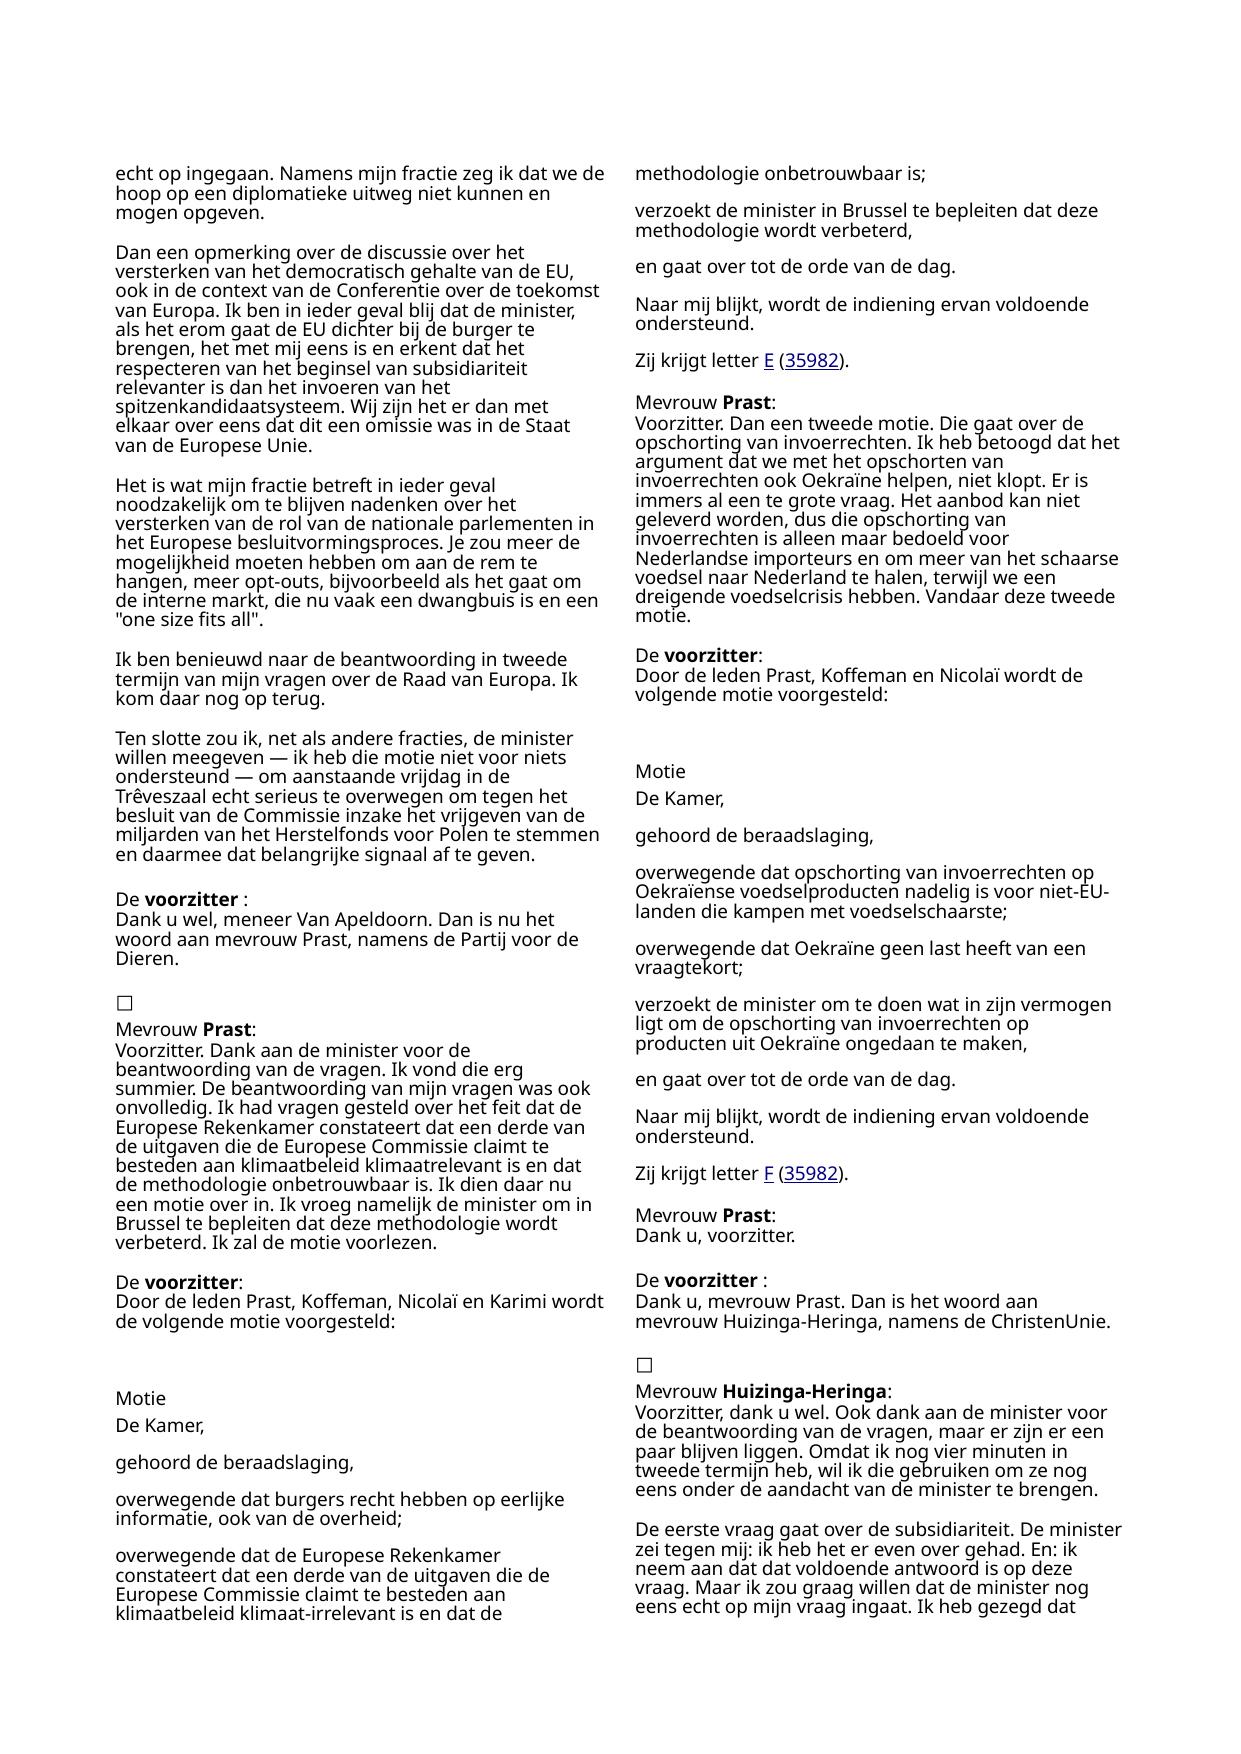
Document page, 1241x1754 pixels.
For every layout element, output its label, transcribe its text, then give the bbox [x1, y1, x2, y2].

text Zij krijgt letter F (35982). [635, 1165, 1125, 1184]
text Motie [635, 758, 1125, 784]
text De voorzitter: [115, 1274, 605, 1293]
text Ten slotte zou ik, net als andere fracties, de minister willen meegeven — ik heb die motie niet voor niets ondersteund — om aanstaande vrijdag in de Trêveszaal echt serieus te overwegen om tegen het besluit van de Commissie inzake het vrijgeven van de miljarden van het Herstelfonds voor Polen te stemmen en daarmee dat belangrijke signaal af te geven. [115, 730, 605, 865]
text Voorzitter. Dank aan de minister voor de beantwoording van de vragen. Ik vond die erg summier. De beantwoording van mijn vragen was ook onvolledig. Ik had vragen gesteld over het feit dat de Europese Rekenkamer constateert dat een derde van de uitgaven die de Europese Commissie claimt te besteden aan klimaatbeleid klimaatrelevant is en dat de methodologie onbetrouwbaar is. Ik dien daar nu een motie over in. Ik vroeg namelijk de minister om in Brussel te bepleiten dat deze methodologie wordt verbeterd. Ik zal de motie voorlezen. [115, 1042, 605, 1253]
text Voorzitter, dank u wel. Ook dank aan de minister voor de beantwoording van de vragen, maar er zijn er een paar blijven liggen. Omdat ik nog vier minuten in tweede termijn heb, wil ik die gebruiken om ze nog eens onder de aandacht van de minister te brengen. [635, 1404, 1125, 1501]
text verzoekt de minister in Brussel te bepleiten dat deze methodologie wordt verbeterd, [635, 202, 1125, 241]
text gehoord de beraadslaging, [635, 827, 1125, 846]
text Dank u wel, meneer Van Apeldoorn. Dan is nu het woord aan mevrouw Prast, namens de Partij voor de Dieren. [115, 911, 605, 969]
text Motie [115, 1386, 605, 1411]
text De voorzitter: [635, 647, 1125, 667]
text Dank u, voorzitter. [635, 1227, 1125, 1247]
text De voorzitter : [115, 886, 605, 911]
text Het is wat mijn fractie betreft in ieder geval noodzakelijk om te blijven nadenken over het versterken van de rol van de nationale parlementen in het Europese besluitvormingsproces. Je zou meer de mogelijkheid moeten hebben om aan de rem te hangen, meer opt-outs, bijvoorbeeld als het gaat om de interne markt, die nu vaak een dwangbuis is en een "one size fits all". [115, 477, 605, 631]
text overwegende dat Oekraïne geen last heeft van een vraagtekort; [635, 940, 1125, 978]
text Ik ben benieuwd naar de beantwoording in tweede termijn van mijn vragen over de Raad van Europa. Ik kom daar nog op terug. [115, 651, 605, 709]
text gehoord de beraadslaging, [115, 1454, 605, 1473]
text Mevrouw Prast: [115, 1016, 605, 1042]
text Mevrouw Prast: [635, 1202, 1125, 1227]
text Voorzitter. Dan een tweede motie. Die gaat over de opschorting van invoerrechten. Ik heb betoogd dat het argument dat we met het opschorten van invoerrechten ook Oekraïne helpen, niet klopt. Er is immers al een te grote vraag. Het aanbod kan niet geleverd worden, dus die opschorting van invoerrechten is alleen maar bedoeld voor Nederlandse importeurs en om meer van het schaarse voedsel naar Nederland te halen, terwijl we een dreigende voedselcrisis hebben. Vandaar deze tweede motie. [635, 414, 1125, 627]
text echt op ingegaan. Namens mijn fractie zeg ik dat we de hoop op een diplomatieke uitweg niet kunnen en mogen opgeven. [115, 165, 605, 223]
text overwegende dat opschorting van invoerrechten op Oekraïense voedselproducten nadelig is voor niet-EU-landen die kampen met voedselschaarste; [635, 864, 1125, 922]
text en gaat over tot de orde van de dag. [635, 258, 1125, 278]
text Zij krijgt letter E (35982). [635, 352, 1125, 371]
text ⬜ [635, 1353, 1125, 1378]
text en gaat over tot de orde van de dag. [635, 1071, 1125, 1091]
text De eerste vraag gaat over de subsidiariteit. De minister zei tegen mij: ik heb het er even over gehad. En: ik neem aan dat dat voldoende antwoord is op deze vraag. Maar ik zou graag willen dat de minister nog eens echt op mijn vraag ingaat. Ik heb gezegd dat [635, 1521, 1125, 1618]
text De Kamer, [635, 790, 1125, 809]
text overwegende dat burgers recht hebben op eerlijke informatie, ook van de overheid; [115, 1491, 605, 1530]
text De Kamer, [115, 1417, 605, 1436]
text Door de leden Prast, Koffeman en Nicolaï wordt de volgende motie voorgesteld: [635, 667, 1125, 705]
text Dank u, mevrouw Prast. Dan is het woord aan mevrouw Huizinga-Heringa, namens de ChristenUnie. [635, 1293, 1125, 1332]
text Mevrouw Huizinga-Heringa: [635, 1378, 1125, 1404]
text Door de leden Prast, Koffeman, Nicolaï en Karimi wordt de volgende motie voorgesteld: [115, 1293, 605, 1332]
text methodologie onbetrouwbaar is; [635, 165, 1125, 184]
text Dan een opmerking over de discussie over het versterken van het democratisch gehalte van de EU, ook in de context van de Conferentie over de toekomst van Europa. Ik ben in ieder geval blij dat de minister, als het erom gaat de EU dichter bij de burger te brengen, het met mij eens is en erkent dat het respecteren van het beginsel van subsidiariteit relevanter is dan het invoeren van het spitzenkandidaatsysteem. Wij zijn het er dan met elkaar over eens dat dit een omissie was in de Staat van de Europese Unie. [115, 244, 605, 456]
text verzoekt de minister om te doen wat in zijn vermogen ligt om de opschorting van invoerrechten op producten uit Oekraïne ongedaan te maken, [635, 996, 1125, 1054]
text De voorzitter : [635, 1268, 1125, 1293]
text ⬜ [115, 990, 605, 1016]
text overwegende dat de Europese Rekenkamer constateert dat een derde van de uitgaven die de Europese Commissie claimt te besteden aan klimaatbeleid klimaat-irrelevant is en dat de [115, 1547, 605, 1624]
text Mevrouw Prast: [635, 389, 1125, 414]
text Naar mij blijkt, wordt de indiening ervan voldoende ondersteund. [635, 296, 1125, 334]
text Naar mij blijkt, wordt de indiening ervan voldoende ondersteund. [635, 1108, 1125, 1147]
